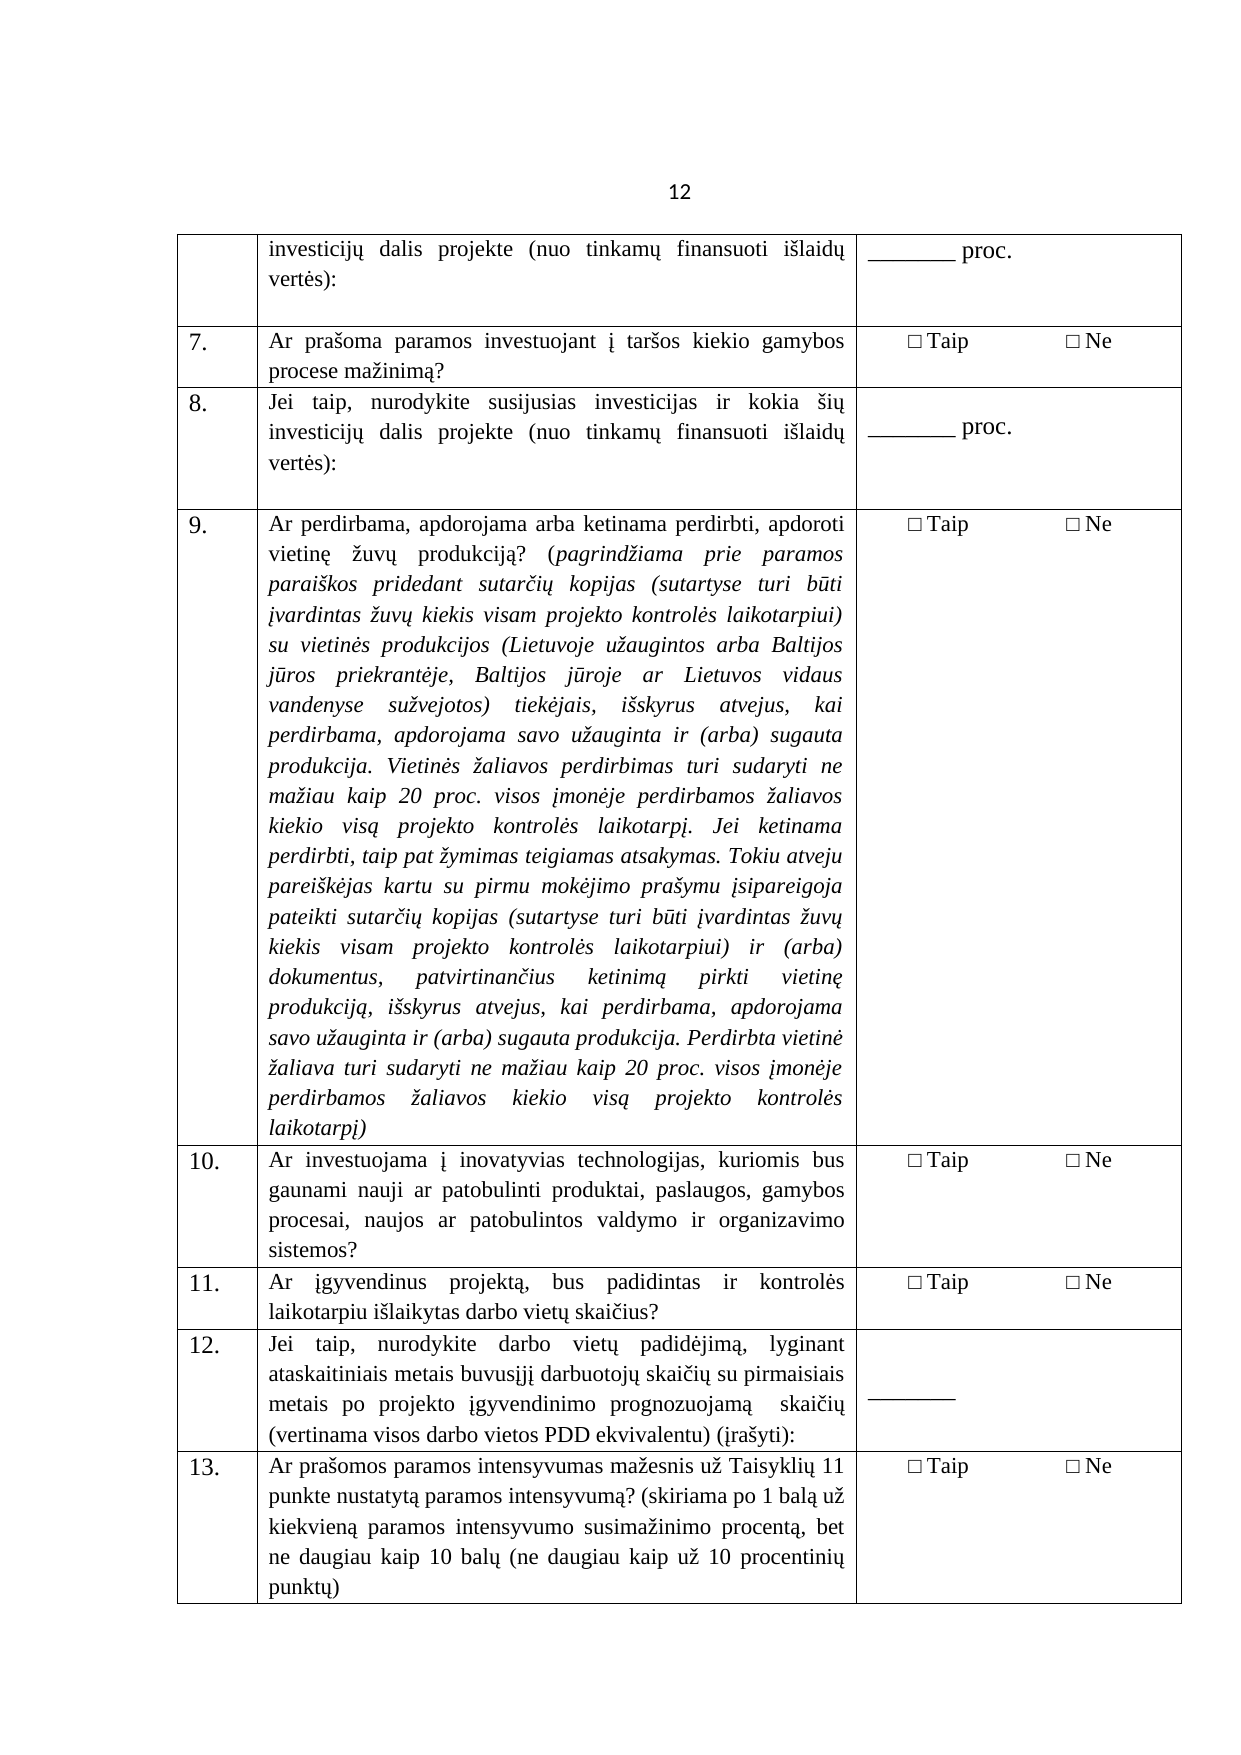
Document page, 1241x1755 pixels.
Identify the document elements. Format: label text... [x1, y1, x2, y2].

table_cell 9. [178, 510, 257, 1145]
table_cell 11. [178, 1268, 257, 1329]
table_cell 12. [178, 1330, 257, 1451]
table_cell Ar perdirbama, apdorojama arba ketinama perdirbti, apdoroti vietinę žuvų produkciją? (pagrindžiama prie paramos paraiškos pridedant sutarčių kopijas (sutartyse turi būti įvardintas žuvų kiekis visam projekto kontrolės laikotarpiui) su vietinės produkcijos (Lietuvoje užaugintos arba Baltijos jūros priekrantėje, Baltijos jūroje ar Lietuvos vidaus vandenyse sužvejotos) tiekėjais, išskyrus atvejus, kai perdirbama, apdorojama savo užauginta ir (arba) sugauta produkcija. Vietinės žaliavos perdirbimas turi sudaryti ne mažiau kaip 20 proc. visos įmonėje perdirbamos žaliavos kiekio visą projekto kontrolės laikotarpį. Jei ketinama perdirbti, taip pat žymimas teigiamas atsakymas. Tokiu atveju pareiškėjas kartu su pirmu mokėjimo prašymu įsipareigoja pateikti sutarčių kopijas (sutartyse turi būti įvardintas žuvų kiekis visam projekto kontrolės laikotarpiui) ir (arba) dokumentus, patvirtinančius ketinimą pirkti vietinę produkciją, išskyrus atvejus, kai perdirbama, apdorojama savo užauginta ir (arba) sugauta produkcija. Perdirbta vietinė žaliava turi sudaryti ne mažiau kaip 20 proc. visos įmonėje perdirbamos žaliavos kiekio visą projekto kontrolės laikotarpį) [258, 510, 856, 1145]
table_cell Ar įgyvendinus projektą, bus padidintas ir kontrolės laikotarpiu išlaikytas darbo vietų skaičius? [258, 1268, 856, 1329]
table_cell Ar prašomos paramos intensyvumas mažesnis už Taisyklių 11 punkte nustatytą paramos intensyvumą? (skiriama po 1 balą už kiekvieną paramos intensyvumo susimažinimo procentą, bet ne daugiau kaip 10 balų (ne daugiau kaip už 10 procentinių punktų) [258, 1452, 856, 1603]
table_cell 7. [178, 327, 257, 387]
table_cell □ Taip □ Ne [857, 327, 1181, 387]
table_cell 8. [178, 388, 257, 509]
table_cell _______ [857, 1330, 1181, 1451]
table_cell □ Taip □ Ne [857, 1452, 1181, 1603]
table_cell Ar investuojama į inovatyvias technologijas, kuriomis bus gaunami nauji ar patobulinti produktai, paslaugos, gamybos procesai, naujos ar patobulintos valdymo ir organizavimo sistemos? [258, 1146, 856, 1267]
table_cell _______ proc. [857, 388, 1181, 509]
table_cell □ Taip □ Ne [857, 510, 1181, 1145]
table_cell [178, 235, 257, 326]
table_cell 10. [178, 1146, 257, 1267]
table_cell Jei taip, nurodykite darbo vietų padidėjimą, lyginant ataskaitiniais metais buvusįjį darbuotojų skaičių su pirmaisiais metais po projekto įgyvendinimo prognozuojamą skaičių (vertinama visos darbo vietos PDD ekvivalentu) (įrašyti): [258, 1330, 856, 1451]
table_cell _______ proc. [857, 235, 1181, 326]
table_cell Ar prašoma paramos investuojant į taršos kiekio gamybos procese mažinimą? [258, 327, 856, 387]
table_cell □ Taip □ Ne [857, 1268, 1181, 1329]
table_cell investicijų dalis projekte (nuo tinkamų finansuoti išlaidų vertės): [258, 235, 856, 326]
table_cell □ Taip □ Ne [857, 1146, 1181, 1267]
table_cell Jei taip, nurodykite susijusias investicijas ir kokia šių investicijų dalis projekte (nuo tinkamų finansuoti išlaidų vertės): [258, 388, 856, 509]
table_cell 13. [178, 1452, 257, 1603]
